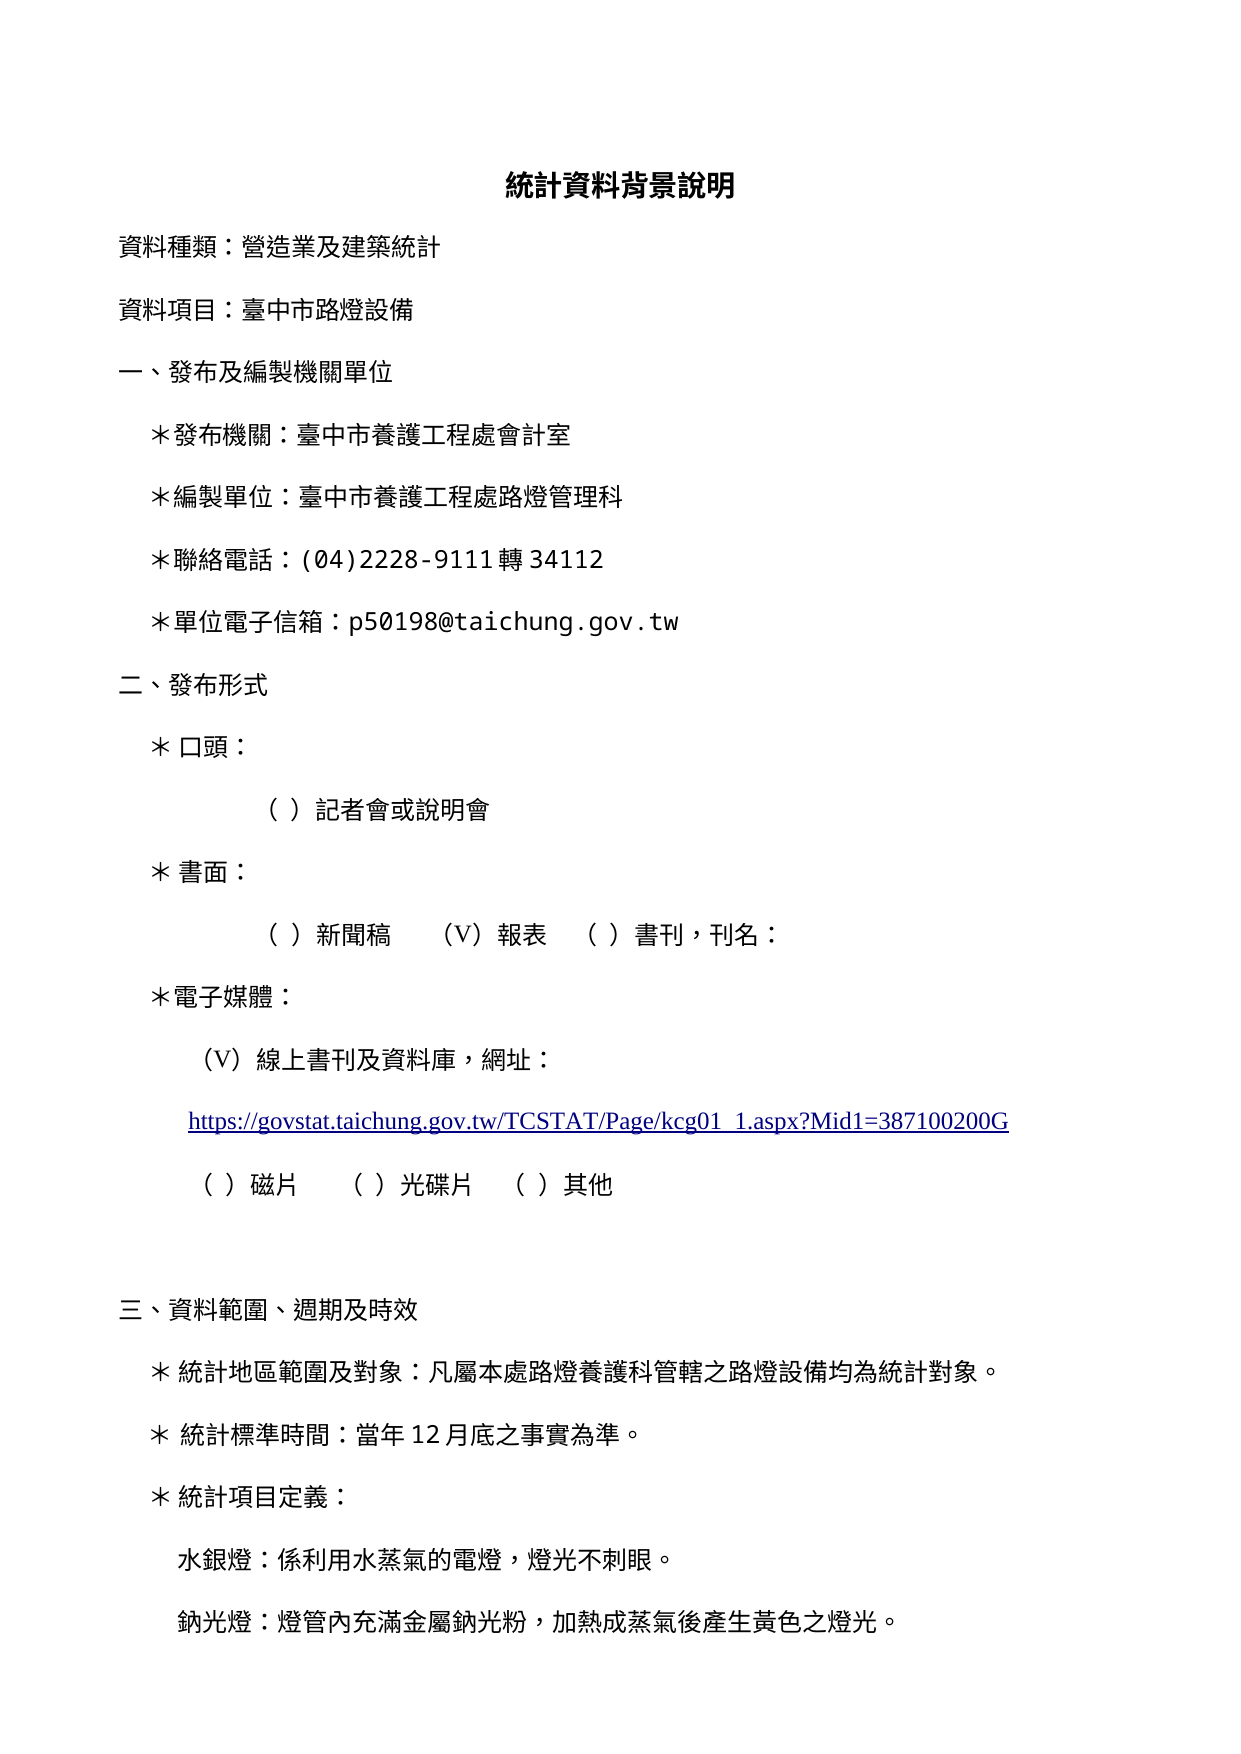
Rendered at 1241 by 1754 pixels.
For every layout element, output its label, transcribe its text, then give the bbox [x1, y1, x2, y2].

text （ ）新聞稿 （V）報表 （ ）書刊，刊名： [149, 892, 1122, 954]
text （ ）磁片 （ ）光碟片 （ ）其他 [188, 1142, 1156, 1204]
list 統計地區範圍及對象：凡屬本處路燈養護科管轄之路燈設備均為統計對象。 [149, 1329, 1122, 1392]
list 統計項目定義： [149, 1454, 1122, 1517]
text 二、發布形式 [118, 642, 1122, 704]
text 統計資料背景說明 [118, 142, 1122, 204]
text ＊ 統計標準時間：當年12月底之事實為準。 [147, 1392, 1122, 1454]
text 鈉光燈：燈管內充滿金屬鈉光粉，加熱成蒸氣後產生黃色之燈光。 [177, 1579, 1122, 1642]
text 資料種類：營造業及建築統計 [118, 204, 1122, 267]
text 一、發布及編製機關單位 [118, 329, 1122, 392]
list 口頭： [149, 704, 1122, 767]
text ＊聯絡電話：(04)2228-9111轉34112 [149, 517, 1122, 579]
text https://govstat.taichung.gov.tw/TCSTAT/Page/kcg01_1.aspx?Mid1=387100200G [188, 1079, 1156, 1142]
text ＊電子媒體： [149, 954, 1122, 1017]
list 書面： [149, 829, 1122, 892]
text ＊編製單位：臺中市養護工程處路燈管理科 [149, 454, 1122, 517]
text 資料項目：臺中市路燈設備 [118, 267, 1122, 329]
text ＊單位電子信箱：p50198@taichung.gov.tw [149, 579, 1122, 642]
text （V）線上書刊及資料庫，網址： [188, 1017, 1156, 1079]
text ＊發布機關：臺中市養護工程處會計室 [149, 392, 1122, 454]
text 水銀燈：係利用水蒸氣的電燈，燈光不刺眼。 [177, 1517, 1122, 1579]
text （ ）記者會或說明會 [118, 767, 1122, 829]
text 三、資料範圍、週期及時效 [118, 1267, 1122, 1329]
